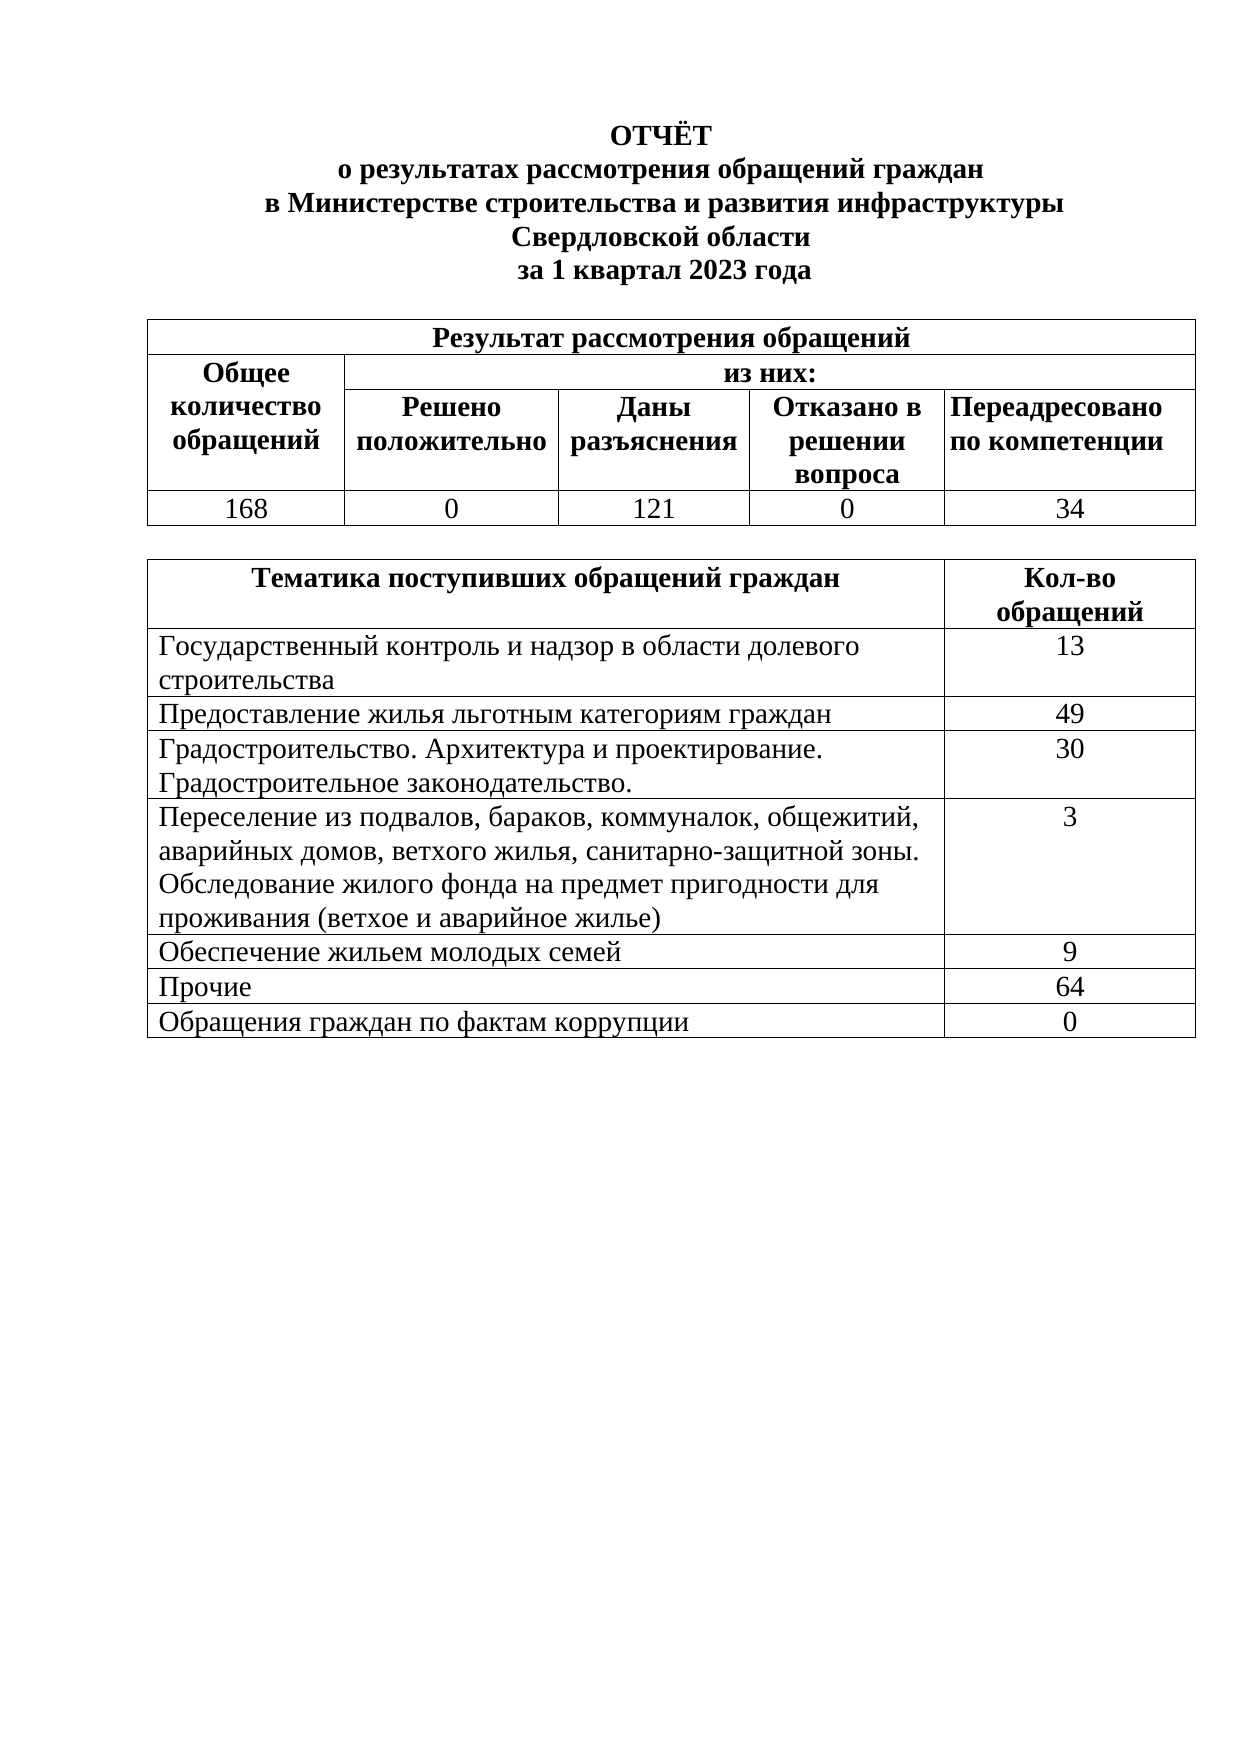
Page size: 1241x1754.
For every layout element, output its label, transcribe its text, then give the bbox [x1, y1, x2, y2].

table_cell Решено положительно [345, 390, 558, 490]
table_cell 0 [750, 491, 944, 525]
table_cell Предоставление жилья льготным категориям граждан [148, 697, 944, 730]
text за 1 квартал 2023 года [177, 252, 1152, 286]
table_cell Общее количество обращений [148, 355, 344, 490]
table_cell 168 [148, 491, 344, 525]
table_cell Обеспечение жильем молодых семей [148, 935, 944, 968]
table_cell Даны разъяснения [559, 390, 749, 490]
table_cell 9 [945, 935, 1195, 968]
table_cell 3 [945, 799, 1195, 933]
table_cell Прочие [148, 969, 944, 1003]
table_cell из них: [345, 355, 1195, 388]
table_cell 64 [945, 969, 1195, 1003]
table_cell Отказано в решении вопроса [750, 390, 944, 490]
text о результатах рассмотрения обращений граждан [177, 152, 1152, 185]
table_cell 0 [345, 491, 558, 525]
table_cell Переадресовано по компетенции [945, 390, 1195, 490]
table_header Кол-во обращений [945, 560, 1195, 627]
text ОТЧЁТ [177, 118, 1152, 152]
table_cell Переселение из подвалов, бараков, коммуналок, общежитий, аварийных домов, ветхого жилья, санитарно-защитной зоны. Обследование жилого фонда на предмет пригодности для проживания (ветхое и аварийное жилье) [148, 799, 944, 933]
table_header Тематика поступивших обращений граждан [148, 560, 944, 627]
table_cell Обращения граждан по фактам коррупции [148, 1004, 944, 1037]
table_cell 0 [945, 1004, 1195, 1037]
table_cell Государственный контроль и надзор в области долевого строительства [148, 629, 944, 696]
text в Министерстве строительства и развития инфраструктуры Свердловской области [177, 185, 1152, 252]
table_cell 49 [945, 697, 1195, 730]
table_cell Градостроительство. Архитектура и проектирование. Градостроительное законодательство. [148, 731, 944, 798]
table_cell 34 [945, 491, 1195, 525]
table_cell 121 [559, 491, 749, 525]
table_cell 13 [945, 629, 1195, 696]
table_cell 30 [945, 731, 1195, 798]
table_header Результат рассмотрения обращений [148, 320, 1195, 354]
